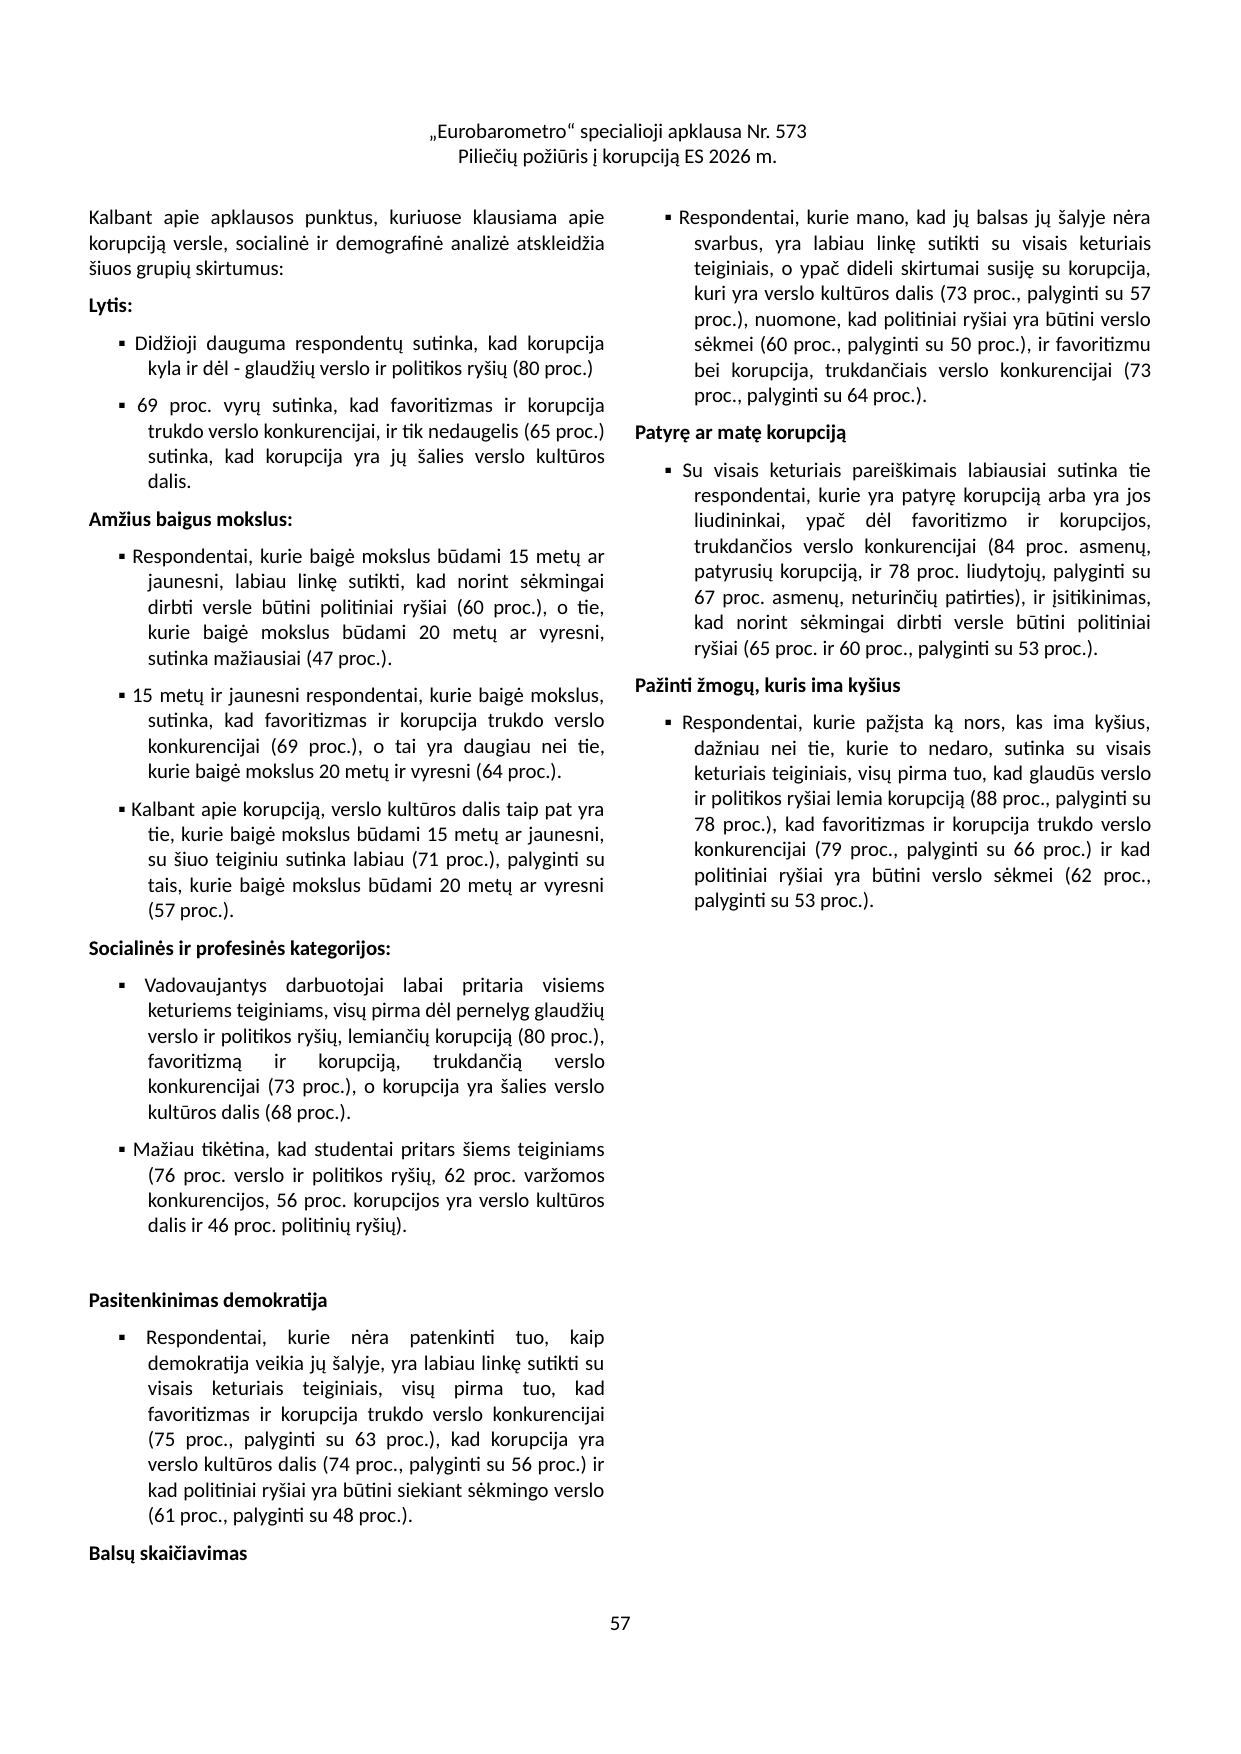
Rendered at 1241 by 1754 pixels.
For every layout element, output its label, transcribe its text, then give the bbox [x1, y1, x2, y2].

text ▪ Vadovaujantys darbuotojai labai pritaria visiems keturiems teiginiams, visų pirma dėl pernelyg glaudžių verslo ir politikos ryšių, lemiančių korupciją (80 proc.), favoritizmą ir korupciją, trukdančią verslo konkurencijai (73 proc.), o korupcija yra šalies verslo kultūros dalis (68 proc.). [118, 972, 605, 1124]
text ▪ Respondentai, kurie mano, kad jų balsas jų šalyje nėra svarbus, yra labiau linkę sutikti su visais keturiais teiginiais, o ypač dideli skirtumai susiję su korupcija, kuri yra verslo kultūros dalis (73 proc., palyginti su 57 proc.), nuomone, kad politiniai ryšiai yra būtini verslo sėkmei (60 proc., palyginti su 50 proc.), ir favoritizmu bei korupcija, trukdančiais verslo konkurencijai (73 proc., palyginti su 64 proc.). [664, 204, 1152, 408]
text Lytis: [88, 292, 605, 318]
text ▪ 15 metų ir jaunesni respondentai, kurie baigė mokslus, sutinka, kad favoritizmas ir korupcija trukdo verslo konkurencijai (69 proc.), o tai yra daugiau nei tie, kurie baigė mokslus 20 metų ir vyresni (64 proc.). [118, 682, 605, 784]
text Kalbant apie apklausos punktus, kuriuose klausiama apie korupciją versle, socialinė ir demografinė analizė atskleidžia šiuos grupių skirtumus: [88, 204, 605, 281]
text Amžius baigus mokslus: [88, 506, 605, 531]
text Balsų skaičiavimas [88, 1540, 605, 1565]
text Patyrę ar matę korupciją [635, 419, 1152, 445]
text ▪ Respondentai, kurie pažįsta ką nors, kas ima kyšius, dažniau nei tie, kurie to nedaro, sutinka su visais keturiais teiginiais, visų pirma tuo, kad glaudūs verslo ir politikos ryšiai lemia korupciją (88 proc., palyginti su 78 proc.), kad favoritizmas ir korupcija trukdo verslo konkurencijai (79 proc., palyginti su 66 proc.) ir kad politiniai ryšiai yra būtini verslo sėkmei (62 proc., palyginti su 53 proc.). [664, 709, 1152, 913]
text ▪ Respondentai, kurie baigė mokslus būdami 15 metų ar jaunesni, labiau linkę sutikti, kad norint sėkmingai dirbti versle būtini politiniai ryšiai (60 proc.), o tie, kurie baigė mokslus būdami 20 metų ar vyresni, sutinka mažiausiai (47 proc.). [118, 543, 605, 670]
text Socialinės ir profesinės kategorijos: [88, 935, 605, 960]
text ▪ Su visais keturiais pareiškimais labiausiai sutinka tie respondentai, kurie yra patyrę korupciją arba yra jos liudininkai, ypač dėl favoritizmo ir korupcijos, trukdančios verslo konkurencijai (84 proc. asmenų, patyrusių korupciją, ir 78 proc. liudytojų, palyginti su 67 proc. asmenų, neturinčių patirties), ir įsitikinimas, kad norint sėkmingai dirbti versle būtini politiniai ryšiai (65 proc. ir 60 proc., palyginti su 53 proc.). [664, 457, 1152, 660]
text ▪ Mažiau tikėtina, kad studentai pritars šiems teiginiams (76 proc. verslo ir politikos ryšių, 62 proc. varžomos konkurencijos, 56 proc. korupcijos yra verslo kultūros dalis ir 46 proc. politinių ryšių). [118, 1136, 605, 1238]
text ▪ 69 proc. vyrų sutinka, kad favoritizmas ir korupcija trukdo verslo konkurencijai, ir tik nedaugelis (65 proc.) sutinka, kad korupcija yra jų šalies verslo kultūros dalis. [118, 392, 605, 494]
text ▪ Kalbant apie korupciją, verslo kultūros dalis taip pat yra tie, kurie baigė mokslus būdami 15 metų ar jaunesni, su šiuo teiginiu sutinka labiau (71 proc.), palyginti su tais, kurie baigė mokslus būdami 20 metų ar vyresni (57 proc.). [118, 796, 605, 923]
text ▪ Didžioji dauguma respondentų sutinka, kad korupcija kyla ir dėl ‑ glaudžių verslo ir politikos ryšių (80 proc.) [118, 330, 605, 381]
text Pasitenkinimas demokratija [88, 1287, 605, 1313]
text ▪ Respondentai, kurie nėra patenkinti tuo, kaip demokratija veikia jų šalyje, yra labiau linkę sutikti su visais keturiais teiginiais, visų pirma tuo, kad favoritizmas ir korupcija trukdo verslo konkurencijai (75 proc., palyginti su 63 proc.), kad korupcija yra verslo kultūros dalis (74 proc., palyginti su 56 proc.) ir kad politiniai ryšiai yra būtini siekiant sėkmingo verslo (61 proc., palyginti su 48 proc.). [118, 1324, 605, 1528]
text Pažinti žmogų, kuris ima kyšius [635, 672, 1152, 697]
